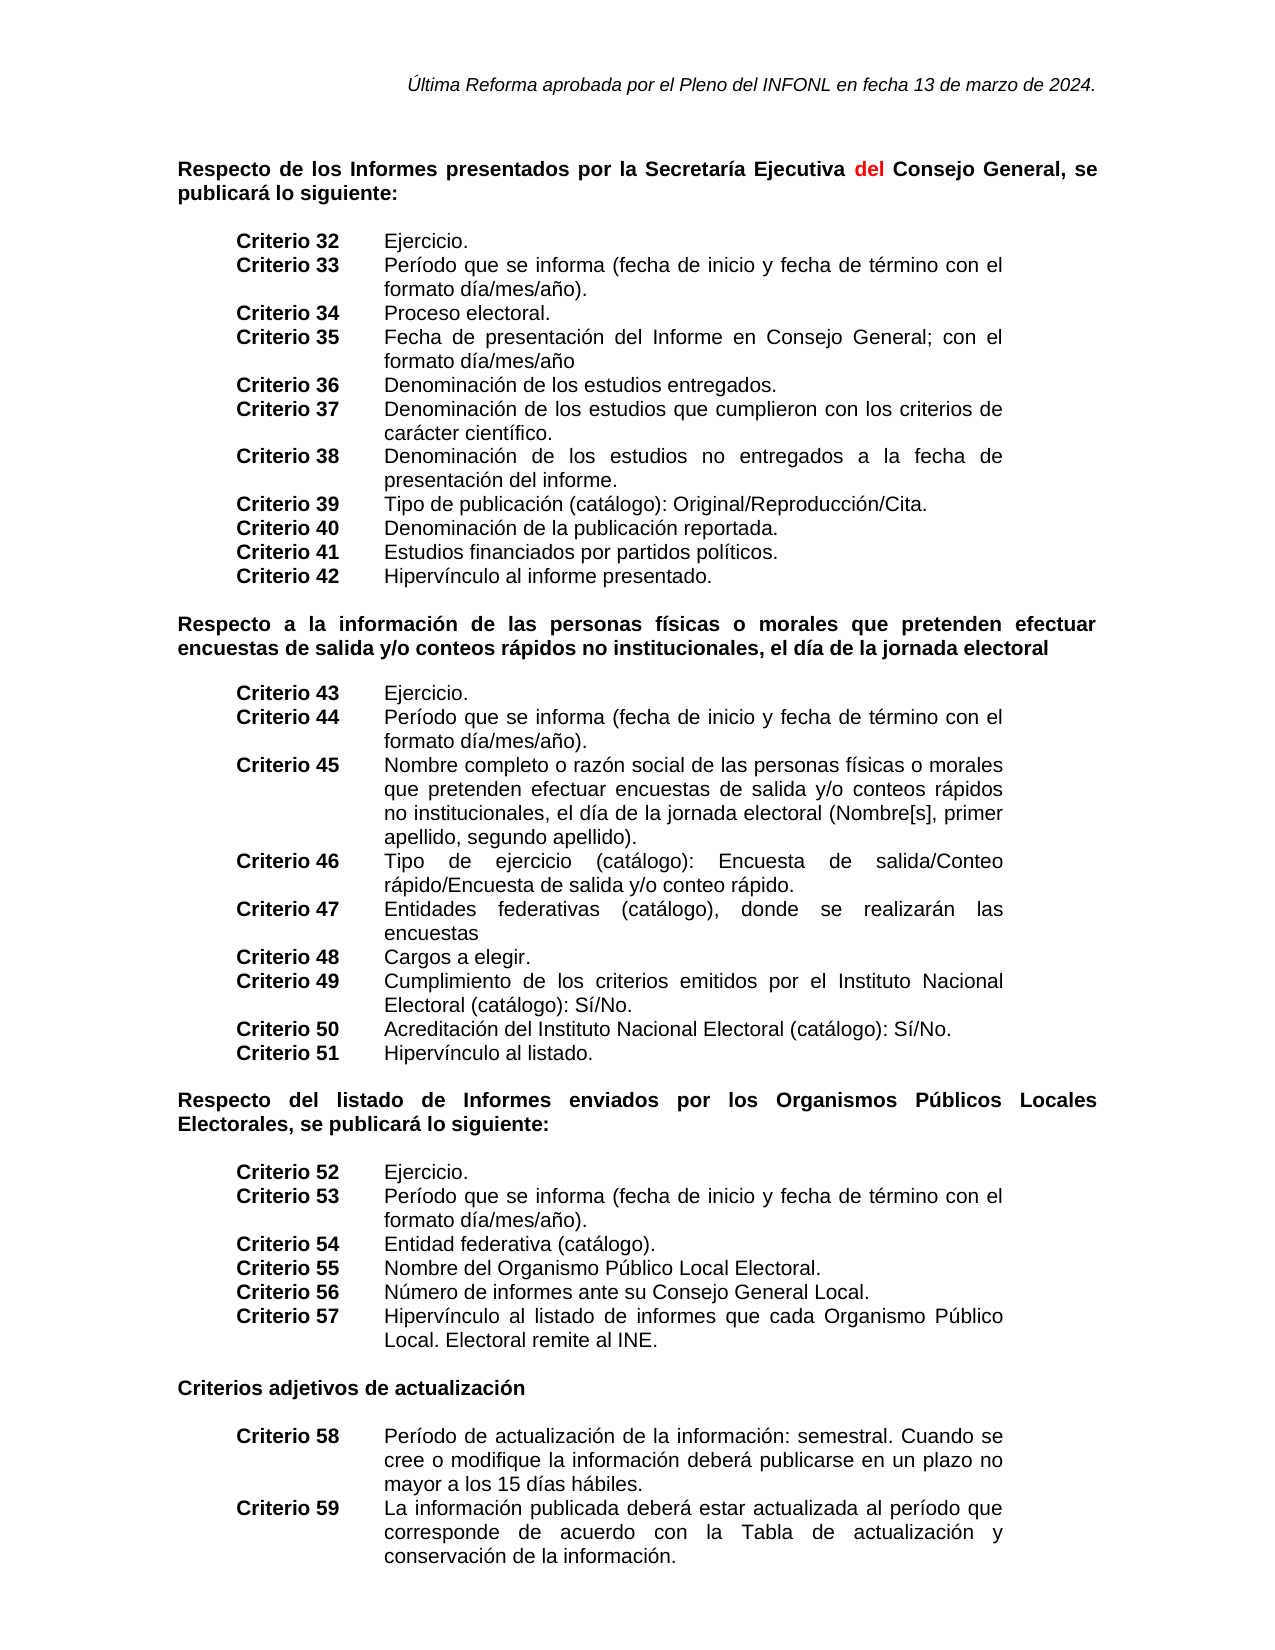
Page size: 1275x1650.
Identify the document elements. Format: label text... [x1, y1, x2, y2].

text Criterio 54 Entidad federativa (catálogo). [236, 1232, 1004, 1256]
text Criterio 53 Período que se informa (fecha de inicio y fecha de término con el formato día/mes/año). [236, 1184, 1004, 1232]
text Criterio 41 Estudios financiados por partidos políticos. [236, 540, 1004, 564]
text Criterio 34 Proceso electoral. [236, 301, 1004, 324]
text Criterios adjetivos de actualización [177, 1376, 1098, 1400]
text Criterio 39 Tipo de publicación (catálogo): Original/Reproducción/Cita. [236, 492, 1004, 516]
text Criterio 56 Número de informes ante su Consejo General Local. [236, 1280, 1004, 1304]
text Criterio 55 Nombre del Organismo Público Local Electoral. [236, 1256, 1004, 1280]
text Criterio 58 Período de actualización de la información: semestral. Cuando se cree o modifique la información deberá publicarse en un plazo no mayor a los 15 días hábiles. [236, 1424, 1004, 1496]
text Criterio 36 Denominación de los estudios entregados. [236, 372, 1004, 396]
text Respecto de los Informes presentados por la Secretaría Ejecutiva del Consejo General, se publicará lo siguiente: [177, 157, 1098, 205]
text Criterio 59 La información publicada deberá estar actualizada al período que corresponde de acuerdo con la Tabla de actualización y conservación de la información. [236, 1496, 1004, 1567]
text Criterio 33 Período que se informa (fecha de inicio y fecha de término con el formato día/mes/año). [236, 253, 1004, 301]
text Criterio 38 Denominación de los estudios no entregados a la fecha de presentación del informe. [236, 444, 1004, 492]
text Criterio 48 Cargos a elegir. [236, 944, 1004, 968]
text Criterio 45 Nombre completo o razón social de las personas físicas o morales que pretenden efectuar encuestas de salida y/o conteos rápidos no institucionales, el día de la jornada electoral (Nombre[s], primer apellido, segundo apellido). [236, 753, 1004, 849]
text Criterio 42 Hipervínculo al informe presentado. [236, 564, 1004, 588]
text Criterio 57 Hipervínculo al listado de informes que cada Organismo Público Local. Electoral remite al INE. [236, 1304, 1004, 1352]
text Criterio 49 Cumplimiento de los criterios emitidos por el Instituto Nacional Electoral (catálogo): Sí/No. [236, 968, 1004, 1016]
text Criterio 32 Ejercicio. [236, 229, 1004, 253]
text Criterio 43 Ejercicio. [236, 681, 1004, 705]
text Criterio 51 Hipervínculo al listado. [236, 1040, 1004, 1064]
text Criterio 40 Denominación de la publicación reportada. [236, 516, 1004, 540]
text Respecto a la información de las personas físicas o morales que pretenden efectuar encuestas de salida y/o conteos rápidos no institucionales, el día de la jornada electoral [177, 612, 1098, 660]
text Criterio 46 Tipo de ejercicio (catálogo): Encuesta de salida/Conteo rápido/Encuesta de salida y/o conteo rápido. [236, 849, 1004, 897]
text Criterio 44 Período que se informa (fecha de inicio y fecha de término con el formato día/mes/año). [236, 705, 1004, 753]
text Criterio 50 Acreditación del Instituto Nacional Electoral (catálogo): Sí/No. [236, 1016, 1004, 1040]
text Criterio 37 Denominación de los estudios que cumplieron con los criterios de carácter científico. [236, 396, 1004, 444]
text Criterio 52 Ejercicio. [236, 1160, 1004, 1184]
text Respecto del listado de Informes enviados por los Organismos Públicos Locales Electorales, se publicará lo siguiente: [177, 1088, 1098, 1136]
text Criterio 35 Fecha de presentación del Informe en Consejo General; con el formato día/mes/año [236, 324, 1004, 372]
text Criterio 47 Entidades federativas (catálogo), donde se realizarán las encuestas [236, 897, 1004, 944]
